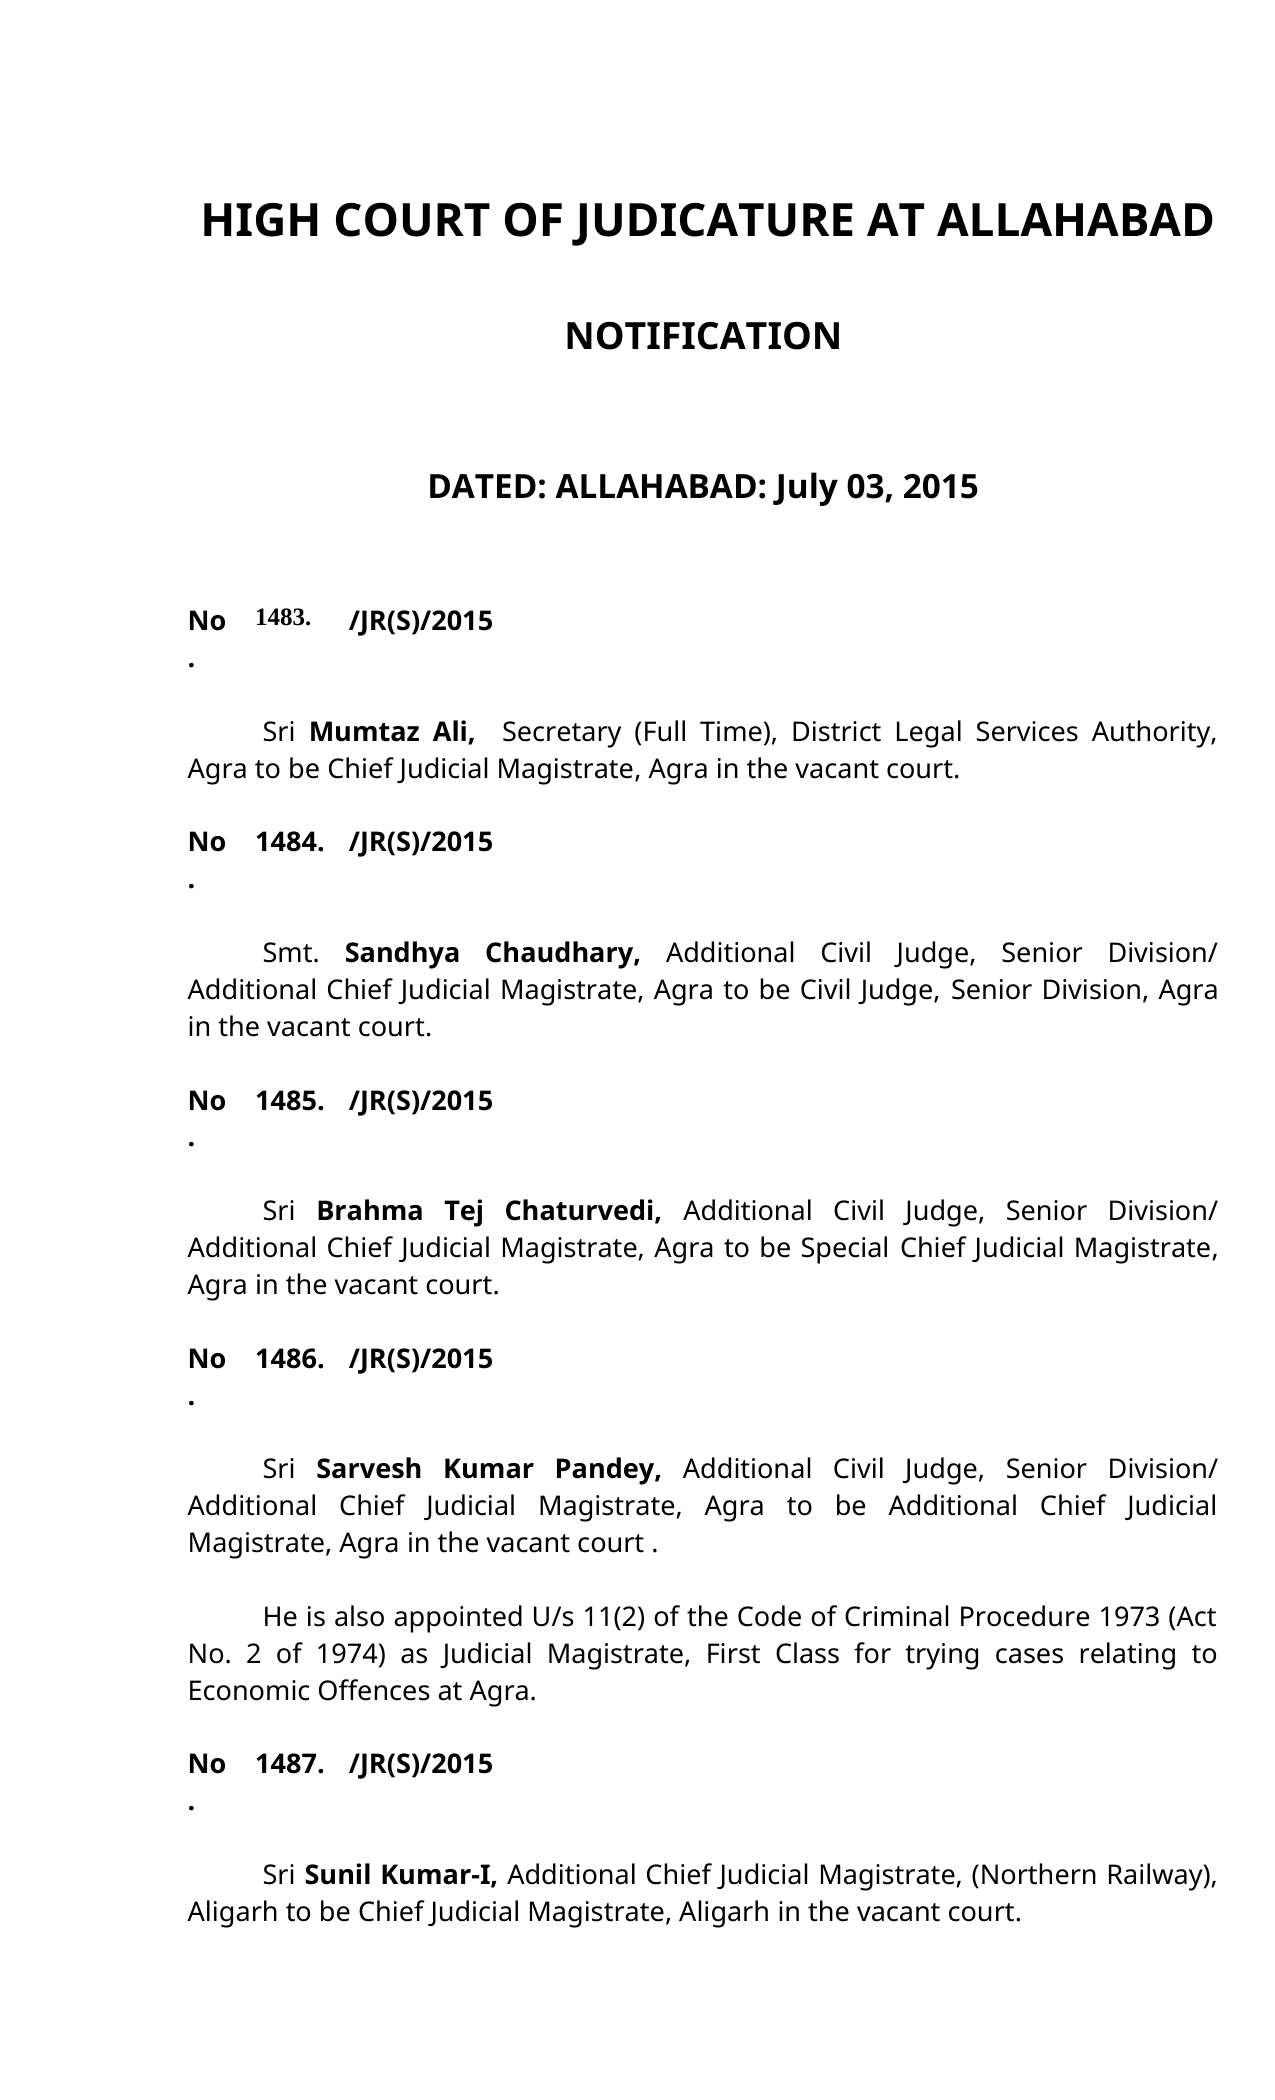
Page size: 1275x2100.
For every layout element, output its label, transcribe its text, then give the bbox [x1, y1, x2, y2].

table_header /JR(S)/2015 [338, 823, 552, 897]
table_header No. [176, 1081, 244, 1155]
table_header /JR(S)/2015 [338, 1339, 552, 1413]
text Sri Mumtaz Ali, Secretary (Full Time), District Legal Services Authority, Agra to be Chief Judicial Magistrate, Agra in the vacant court. [187, 712, 1219, 786]
table_header No. [176, 1339, 244, 1413]
subtitle DATED: ALLAHABAD: July 03, 2015 [187, 463, 1219, 508]
text Sri Sarvesh Kumar Pandey, Additional Civil Judge, Senior Division/ Additional Chief Judicial Magistrate, Agra to be Additional Chief Judicial Magistrate, Agra in the vacant court . [187, 1450, 1219, 1560]
table_header [244, 602, 337, 675]
title HIGH COURT OF JUDICATURE AT ALLAHABAD [187, 187, 1228, 250]
subtitle NOTIFICATION [187, 309, 1219, 361]
table_header [244, 1339, 337, 1413]
table_header [244, 823, 337, 897]
table_header [244, 1745, 337, 1818]
table_header No. [176, 1745, 244, 1818]
table_header No. [176, 602, 244, 675]
table_header /JR(S)/2015 [338, 602, 552, 675]
text He is also appointed U/s 11(2) of the Code of Criminal Procedure 1973 (Act No. 2 of 1974) as Judicial Magistrate, First Class for trying cases relating to Economic Offences at Agra. [187, 1597, 1219, 1708]
text Sri Sunil Kumar-I, Additional Chief Judicial Magistrate, (Northern Railway), Aligarh to be Chief Judicial Magistrate, Aligarh in the vacant court. [187, 1855, 1219, 1929]
table_header [244, 1081, 337, 1155]
text Smt. Sandhya Chaudhary, Additional Civil Judge, Senior Division/ Additional Chief Judicial Magistrate, Agra to be Civil Judge, Senior Division, Agra in the vacant court. [187, 933, 1219, 1044]
table_header No. [176, 823, 244, 897]
text Sri Brahma Tej Chaturvedi, Additional Civil Judge, Senior Division/ Additional Chief Judicial Magistrate, Agra to be Special Chief Judicial Magistrate, Agra in the vacant court. [187, 1192, 1219, 1302]
table_header /JR(S)/2015 [338, 1081, 552, 1155]
table_header /JR(S)/2015 [338, 1745, 552, 1818]
